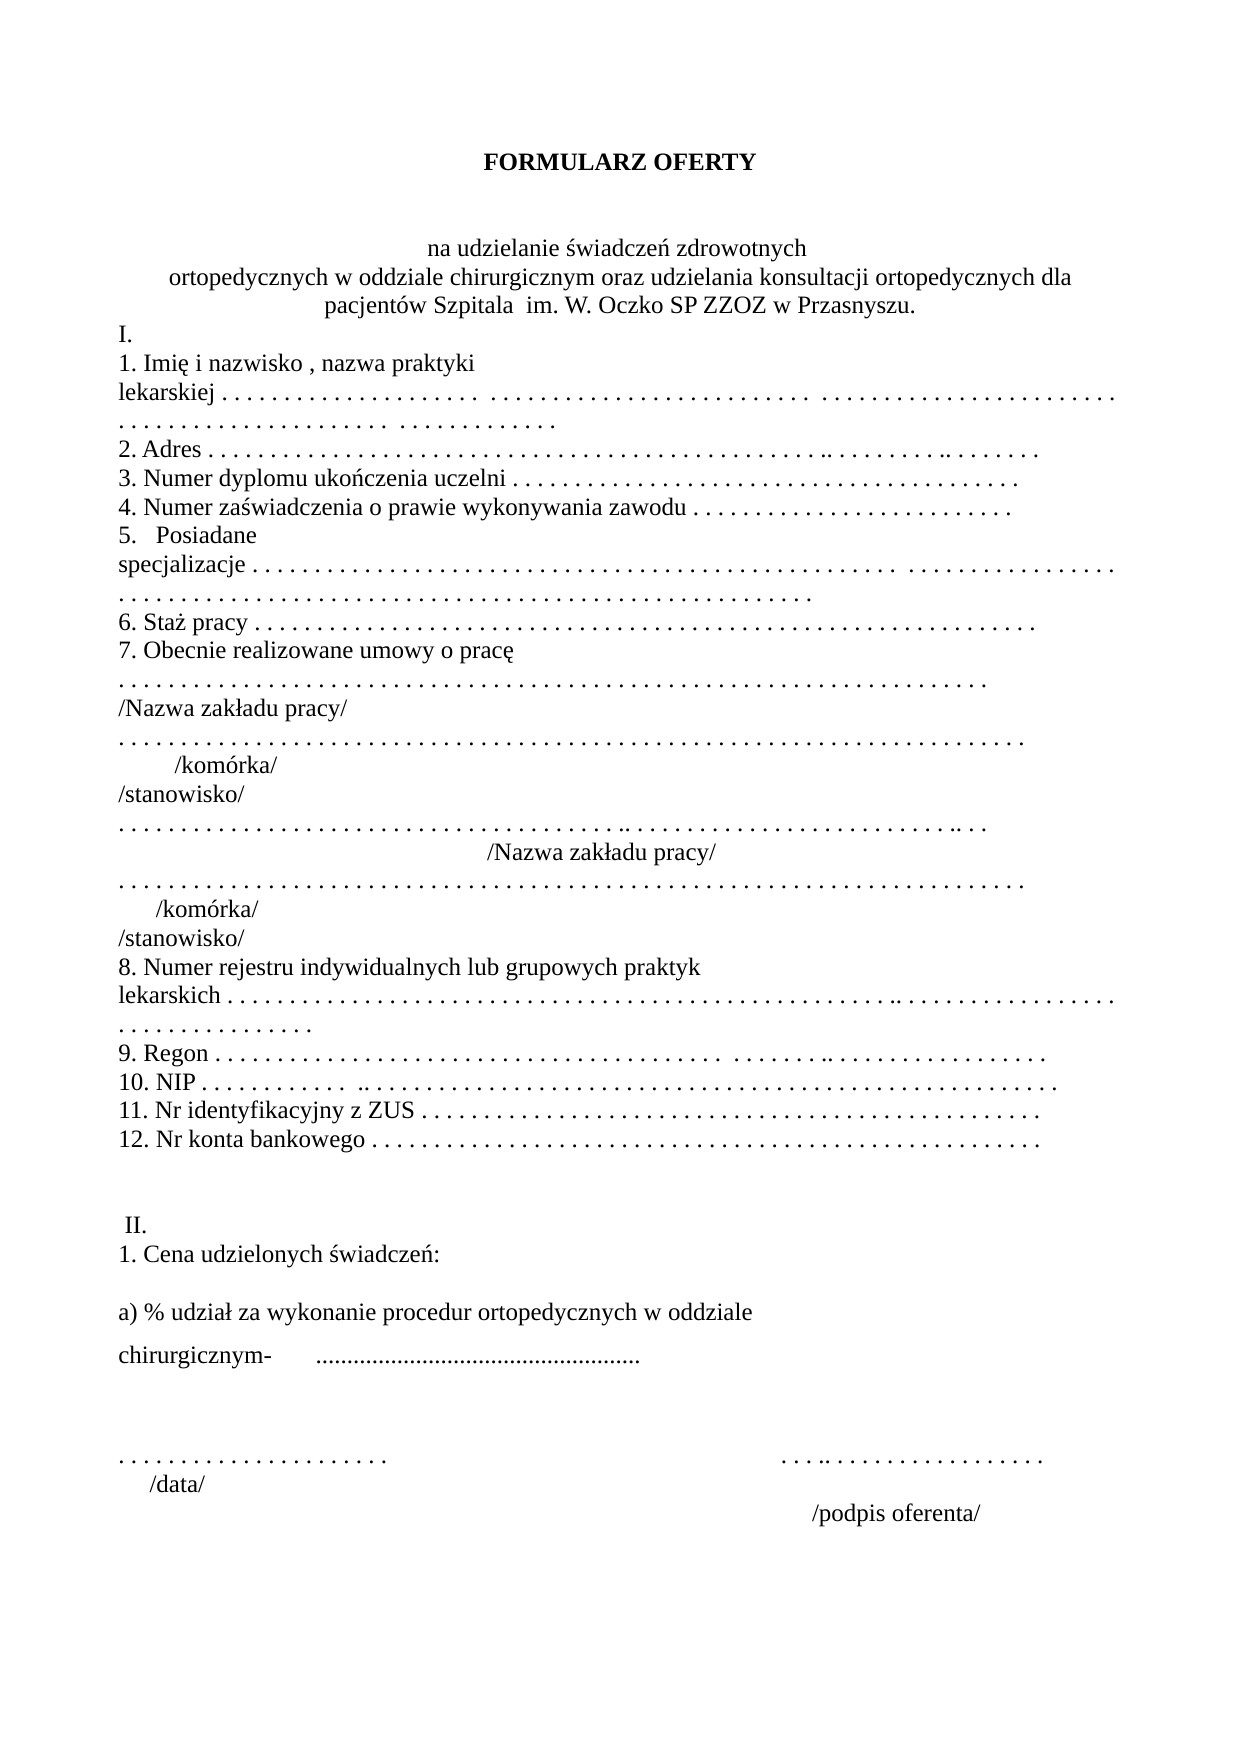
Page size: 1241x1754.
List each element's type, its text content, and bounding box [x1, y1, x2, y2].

text a) % udział za wykonanie procedur ortopedycznych w oddziale chirurgicznym- .................................................... [118, 1297, 1122, 1369]
text na udzielanie świadczeń zdrowotnych [118, 233, 1122, 262]
text I. [118, 319, 1122, 348]
text /komórka/ /stanowisko/ [118, 894, 1122, 952]
text 5. Posiadane specjalizacje . . . . . . . . . . . . . . . . . . . . . . . . . . . . . . . . . . . . . . . . . . . . . . . . . . . . . . . . . . . . . . . . . . . . . . . . . . . . . . . . . . . . . . . . . . . . . . . . . . . . . . . . . . . . . . . . . . . . . . . . . . . . . [118, 521, 1122, 607]
text . . . . . . . . . . . . . . . . . . . . . . . . . . . . . . . . . . . . . . . . . . . . . . . . . . . . . . . . . . . . . . . . . . . . . . [118, 664, 1122, 693]
text 12. Nr konta bankowego . . . . . . . . . . . . . . . . . . . . . . . . . . . . . . . . . . . . . . . . . . . . . . . . . . . . . . [118, 1124, 1122, 1153]
text 11. Nr identyfikacyjny z ZUS . . . . . . . . . . . . . . . . . . . . . . . . . . . . . . . . . . . . . . . . . . . . . . . . . . [118, 1096, 1122, 1124]
text /Nazwa zakładu pracy/ [118, 693, 1122, 722]
text /data/ /podpis oferenta/ [118, 1469, 1122, 1527]
text FORMULARZ OFERTY [118, 147, 1122, 176]
text 9. Regon . . . . . . . . . . . . . . . . . . . . . . . . . . . . . . . . . . . . . . . . . . . . . . . . .. . . . . . . . . . . . . . . . . . [118, 1038, 1122, 1067]
text 3. Numer dyplomu ukończenia uczelni . . . . . . . . . . . . . . . . . . . . . . . . . . . . . . . . . . . . . . . . . [118, 463, 1122, 492]
text 6. Staż pracy . . . . . . . . . . . . . . . . . . . . . . . . . . . . . . . . . . . . . . . . . . . . . . . . . . . . . . . . . . . . . . . [118, 607, 1122, 636]
text II. [118, 1211, 1122, 1239]
text 1. Imię i nazwisko , nazwa praktyki lekarskiej . . . . . . . . . . . . . . . . . . . . . . . . . . . . . . . . . . . . . . . . . . . . . . . . . . . . . . . . . . . . . . . . . . . . . . . . . . . . . . . . . . . . . . . . . . . . . . . . . . . . . . . . . . [118, 348, 1122, 434]
text . . . . . . . . . . . . . . . . . . . . . . . . . . . . . . . . . . . . . . . . .. . . . . . . . . . . . . . . . . . . . . . . . . . .. . . [118, 808, 1122, 837]
text . . . . . . . . . . . . . . . . . . . . . . . . . . . . . . . . . . . . . . . . . . . . . . . . . . . . . . . . . . . . . . . . . . . . . . . . . [118, 722, 1122, 751]
text 10. NIP . . . . . . . . . . . . .. . . . . . . . . . . . . . . . . . . . . . . . . . . . . . . . . . . . . . . . . . . . . . . . . . . . . . . . [118, 1067, 1122, 1096]
text 4. Numer zaświadczenia o prawie wykonywania zawodu . . . . . . . . . . . . . . . . . . . . . . . . . . [118, 492, 1122, 521]
text 1. Cena udzielonych świadczeń: [118, 1239, 1122, 1268]
text 7. Obecnie realizowane umowy o pracę [118, 636, 1122, 664]
text /Nazwa zakładu pracy/ [118, 837, 1122, 866]
text 8. Numer rejestru indywidualnych lub grupowych praktyk lekarskich . . . . . . . . . . . . . . . . . . . . . . . . . . . . . . . . . . . . . . . . . . . . . . . . . . . . . .. . . . . . . . . . . . . . . . . . . . . . . . . . . . . . . . . . [118, 952, 1122, 1038]
text . . . . . . . . . . . . . . . . . . . . . . . . . . . . . . . . . . . . . . . . . . . . . . . . . . . . . . . . . . . . . . . . . . . . . . . . . [118, 866, 1122, 894]
text /komórka/ /stanowisko/ [118, 751, 1122, 808]
text . . . . . . . . . . . . . . . . . . . . . . . . . .. . . . . . . . . . . . . . . . . . [118, 1441, 1122, 1469]
text 2. Adres . . . . . . . . . . . . . . . . . . . . . . . . . . . . . . . . . . . . . . . . . . . . . . . . . .. . . . . . . . . .. . . . . . . . [118, 434, 1122, 463]
text ortopedycznych w oddziale chirurgicznym oraz udzielania konsultacji ortopedycznych dla pacjentów Szpitala im. W. Oczko SP ZZOZ w Przasnyszu. [118, 262, 1122, 319]
